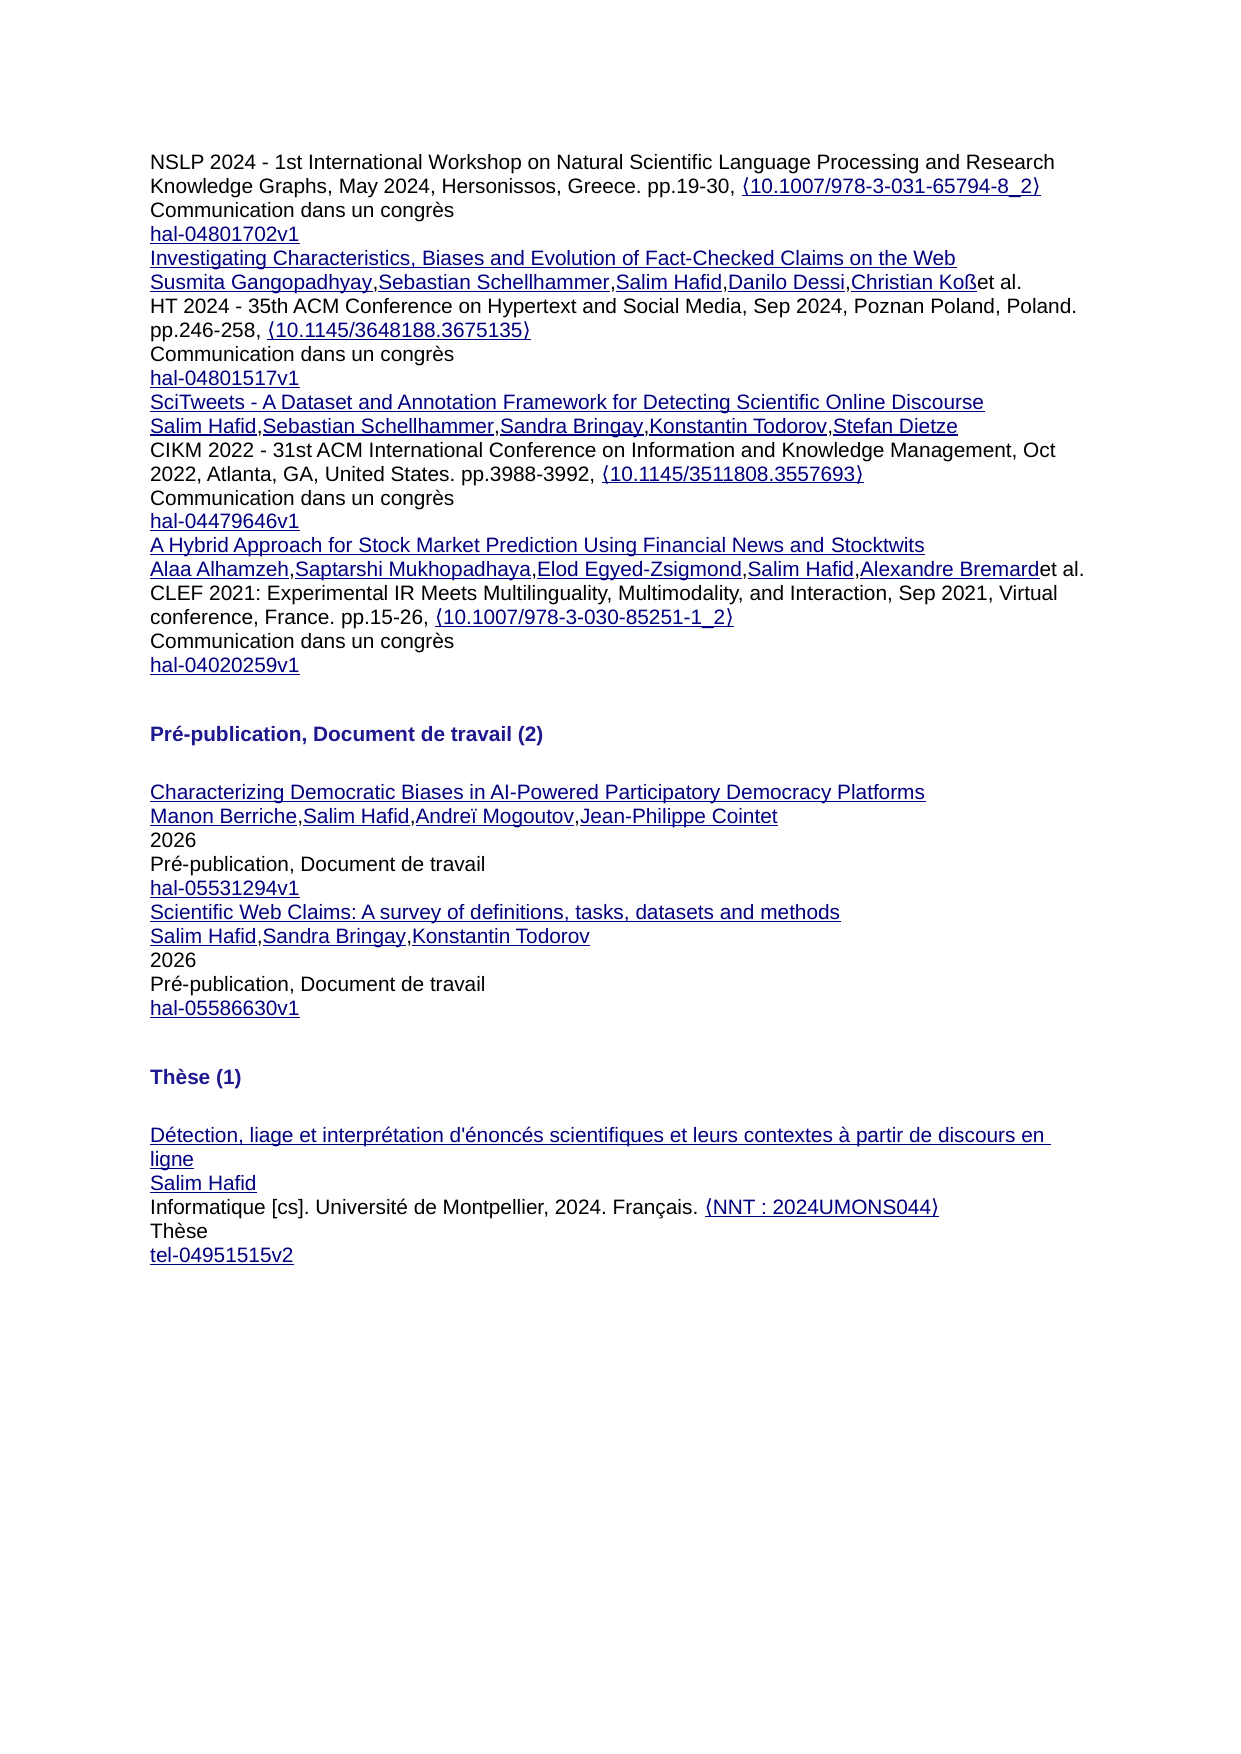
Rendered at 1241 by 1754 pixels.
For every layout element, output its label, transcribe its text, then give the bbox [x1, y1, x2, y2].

table_cell A Hybrid Approach for Stock Market Prediction Using Financial News and Stocktwits Alaa Alhamzeh,Saptarshi Mukhopadhaya,Elod Egyed-Zsigmond,Salim Hafid,Alexandre Bremardet al. CLEF 2021: Experimental IR Meets Multilinguality, Multimodality, and Interaction, Sep 2021, Virtual conference, France. pp.15-26, ⟨10.1007/978-3-030-85251-1_2⟩ Communication dans un congrès hal-04020259v1 [150, 533, 1090, 677]
table_cell NSLP 2024 - 1st International Workshop on Natural Scientific Language Processing and Research Knowledge Graphs, May 2024, Hersonissos, Greece. pp.19-30, ⟨10.1007/978-3-031-65794-8_2⟩ Communication dans un congrès hal-04801702v1 [150, 150, 1090, 246]
table_cell SciTweets - A Dataset and Annotation Framework for Detecting Scientific Online Discourse Salim Hafid,Sebastian Schellhammer,Sandra Bringay,Konstantin Todorov,Stefan Dietze CIKM 2022 - 31st ACM International Conference on Information and Knowledge Management, Oct 2022, Atlanta, GA, United States. pp.3988-3992, ⟨10.1145/3511808.3557693⟩ Communication dans un congrès hal-04479646v1 [150, 390, 1090, 533]
table_cell Investigating Characteristics, Biases and Evolution of Fact-Checked Claims on the Web Susmita Gangopadhyay,Sebastian Schellhammer,Salim Hafid,Danilo Dessi,Christian Koßet al. HT 2024 - 35th ACM Conference on Hypertext and Social Media, Sep 2024, Poznan Poland, Poland. pp.246-258, ⟨10.1145/3648188.3675135⟩ Communication dans un congrès hal-04801517v1 [150, 246, 1090, 389]
table_header Characterizing Democratic Biases in AI-Powered Participatory Democracy Platforms Manon Berriche,Salim Hafid,Andreï Mogoutov,Jean-Philippe Cointet 2026 Pré-publication, Document de travail hal-05531294v1 [150, 780, 1090, 900]
table_cell Scientific Web Claims: A survey of definitions, tasks, datasets and methods Salim Hafid,Sandra Bringay,Konstantin Todorov 2026 Pré-publication, Document de travail hal-05586630v1 [150, 900, 1090, 1020]
subtitle Pré-publication, Document de travail (2) [150, 722, 1090, 746]
subtitle Thèse (1) [150, 1064, 1090, 1088]
table_header Détection, liage et interprétation d'énoncés scientifiques et leurs contextes à partir de discours en ligne Salim Hafid Informatique [cs]. Université de Montpellier, 2024. Français. ⟨NNT : 2024UMONS044⟩ Thèse tel-04951515v2 [150, 1123, 1090, 1267]
